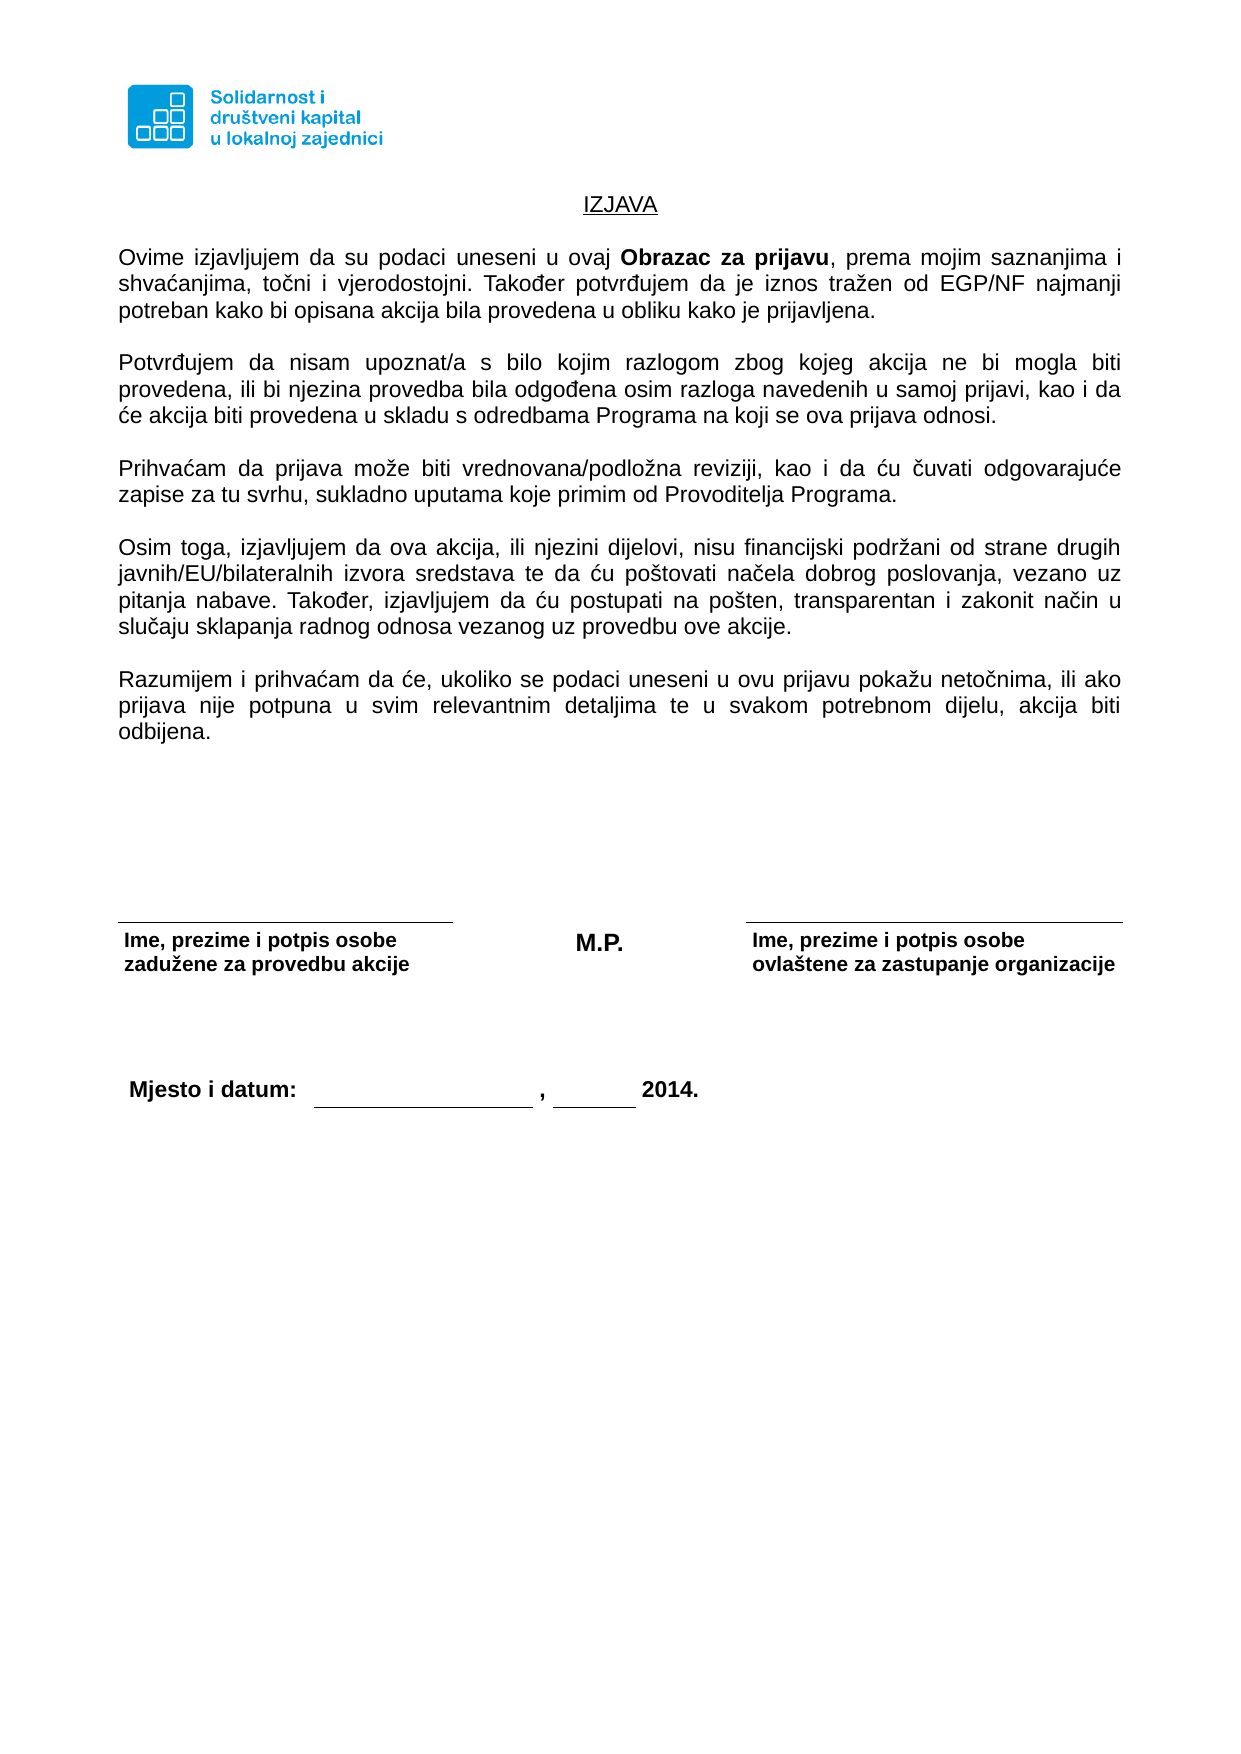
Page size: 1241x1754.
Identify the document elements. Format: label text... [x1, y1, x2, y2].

text Ovime izjavljujem da su podaci uneseni u ovaj Obrazac za prijavu, prema mojim saznanjima i shvaćanjima, točni i vjerodostojni. Također potvrđujem da je iznos tražen od EGP/NF najmanji potreban kako bi opisana akcija bila provedena u obliku kako je prijavljena. [118, 244, 1122, 323]
text Razumijem i prihvaćam da će, ukoliko se podaci uneseni u ovu prijavu pokažu netočnima, ili ako prijava nije potpuna u svim relevantnim detaljima te u svakom potrebnom dijelu, akcija biti odbijena. [118, 666, 1122, 745]
picture [118, 78, 396, 158]
table_cell M.P. [453, 922, 746, 982]
table_cell Ime, prezime i potpis osobe ovlaštene za zastupanje organizacije [746, 923, 1123, 982]
table_header 2014. [636, 1070, 718, 1107]
text Potvrđujem da nisam upoznat/a s bilo kojim razlogom zbog kojeg akcija ne bi mogla biti provedena, ili bi njezina provedba bila odgođena osim razloga navedenih u samoj prijavi, kao i da će akcija biti provedena u skladu s odredbama Programa na koji se ova prijava odnosi. [118, 349, 1122, 428]
table_header [453, 874, 746, 922]
table_header [118, 874, 453, 922]
table_header [553, 1070, 636, 1107]
table_header [746, 874, 1123, 922]
text Osim toga, izjavljujem da ova akcija, ili njezini dijelovi, nisu financijski podržani od strane drugih javnih/EU/bilateralnih izvora sredstava te da ću poštovati načela dobrog poslovanja, vezano uz pitanja nabave. Također, izjavljujem da ću postupati na pošten, transparentan i zakonit način u slučaju sklapanja radnog odnosa vezanog uz provedbu ove akcije. [118, 534, 1122, 639]
table_cell Ime, prezime i potpis osobe zadužene za provedbu akcije [118, 923, 453, 982]
text IZJAVA [118, 191, 1122, 218]
table_header Mjesto i datum: [123, 1070, 314, 1107]
table_header , [533, 1070, 553, 1107]
text Prihvaćam da prijava može biti vrednovana/podložna reviziji, kao i da ću čuvati odgovarajuće zapise za tu svrhu, sukladno uputama koje primim od Provoditelja Programa. [118, 455, 1122, 507]
table_header [314, 1070, 533, 1107]
